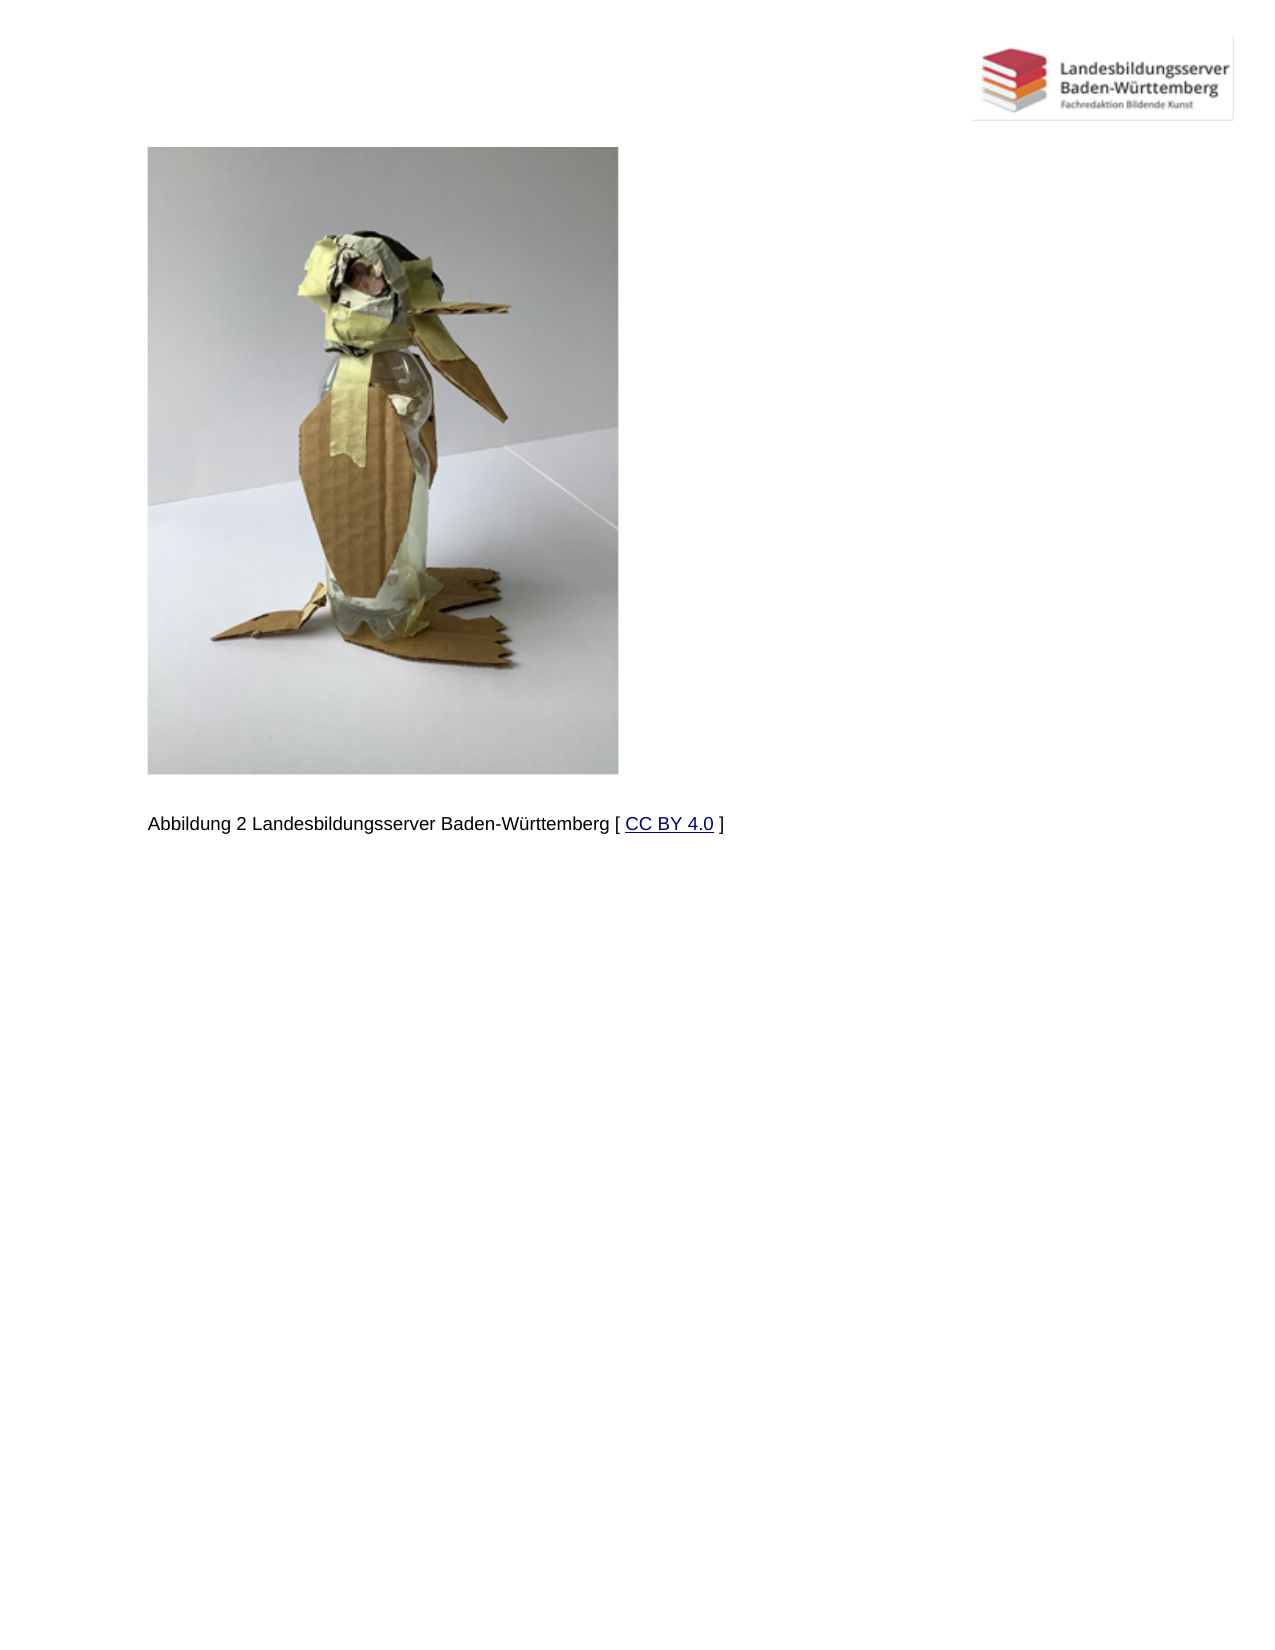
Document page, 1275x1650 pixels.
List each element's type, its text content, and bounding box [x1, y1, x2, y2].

text Abbildung 2 Landesbildungsserver Baden-Württemberg [ CC BY 4.0 ] [148, 813, 1127, 835]
picture [147, 147, 620, 776]
picture [972, 37, 1235, 122]
